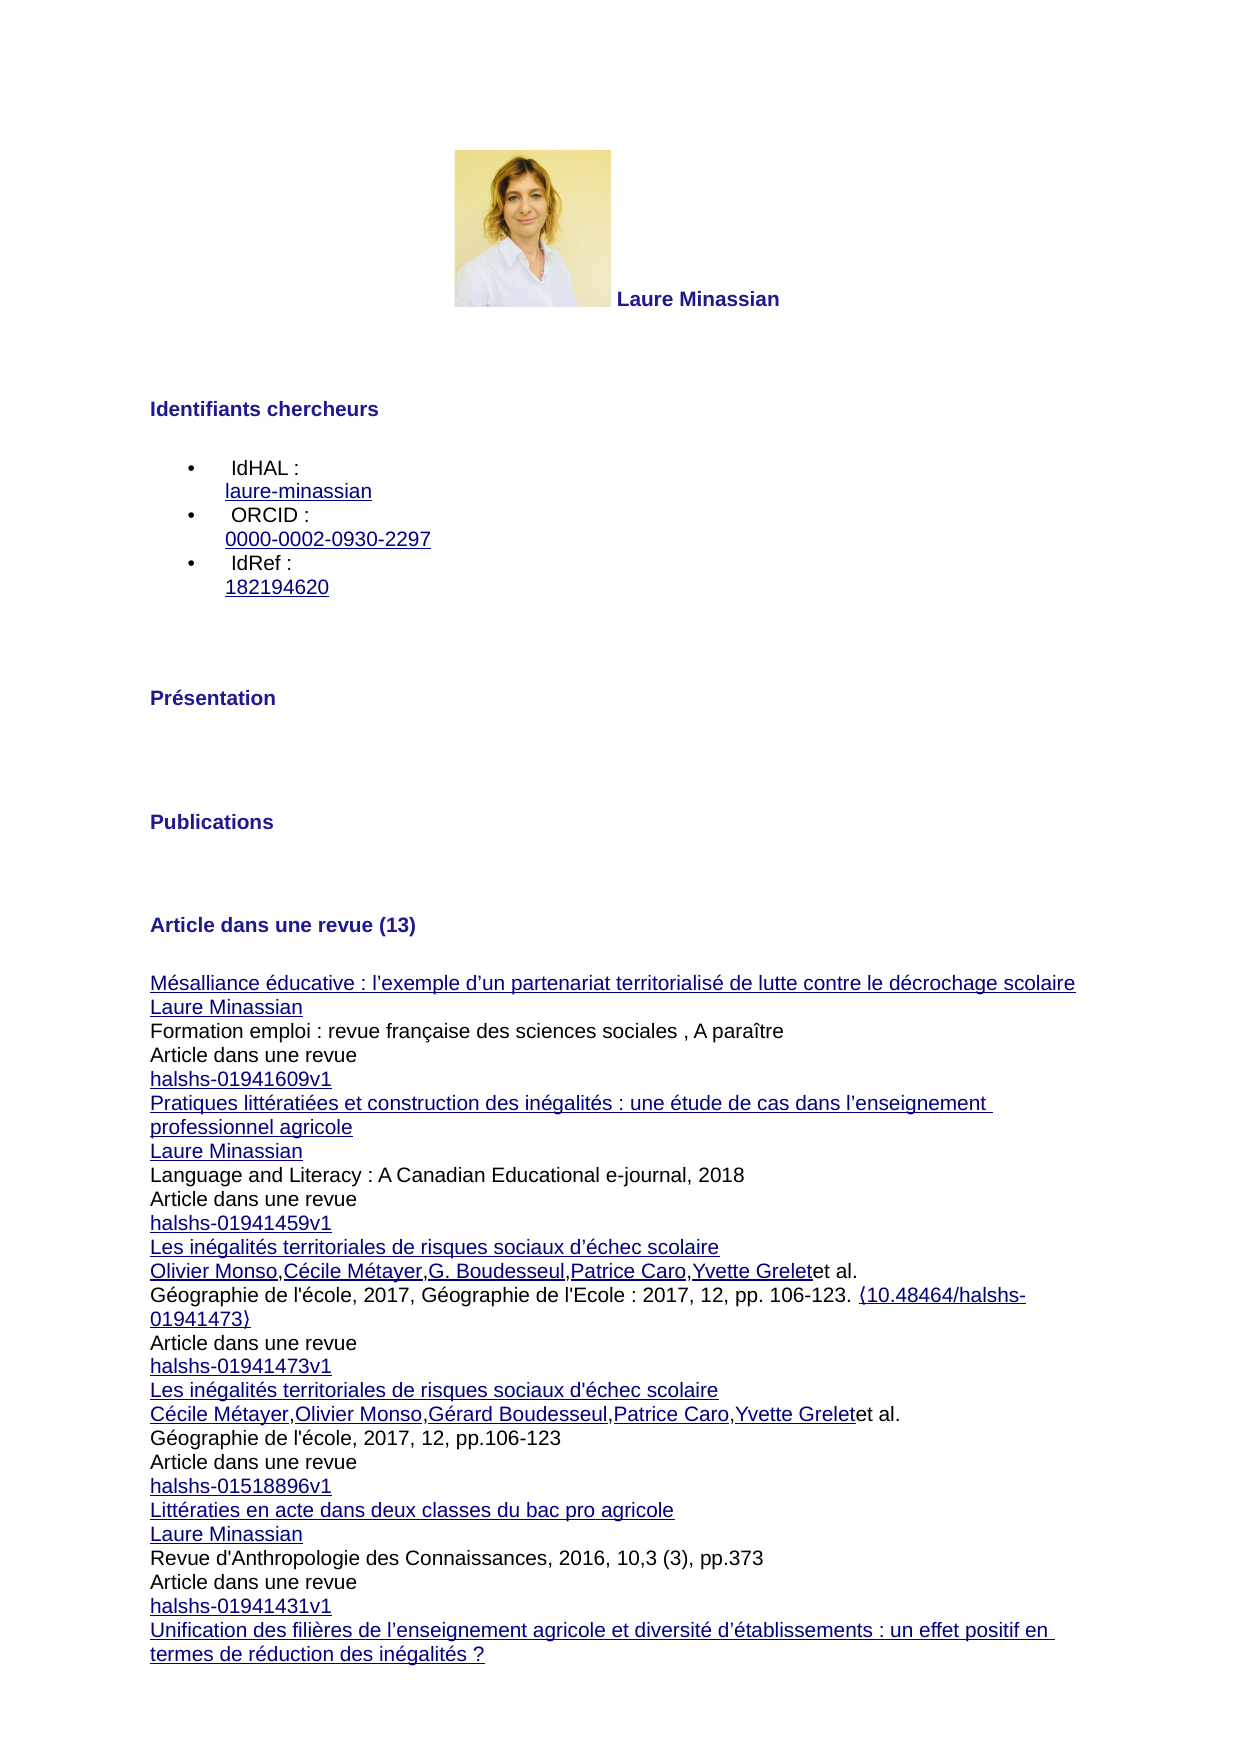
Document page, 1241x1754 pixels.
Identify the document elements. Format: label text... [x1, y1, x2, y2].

table_cell Les inégalités territoriales de risques sociaux d’échec scolaire Olivier Monso,Cécile Métayer,G. Boudesseul,Patrice Caro,Yvette Greletet al. Géographie de l'école, 2017, Géographie de l'Ecole : 2017, 12, pp. 106-123. ⟨10.48464/halshs-01941473⟩ Article dans une revue halshs-01941473v1 [150, 1235, 1090, 1378]
list IdHAL : [187, 455, 1090, 479]
table_header Mésalliance éducative : l’exemple d’un partenariat territorialisé de lutte contre le décrochage scolaire Laure Minassian Formation emploi : revue française des sciences sociales , A paraître Article dans une revue halshs-01941609v1 [150, 971, 1090, 1091]
list 0000-0002-0930-2297 [187, 527, 1090, 551]
picture [454, 150, 611, 307]
list laure-minassian [187, 479, 1090, 503]
table_cell Les inégalités territoriales de risques sociaux d'échec scolaire Cécile Métayer,Olivier Monso,Gérard Boudesseul,Patrice Caro,Yvette Greletet al. Géographie de l'école, 2017, 12, pp.106-123 Article dans une revue halshs-01518896v1 [150, 1378, 1090, 1498]
table_cell Unification des filières de l’enseignement agricole et diversité d’établissements : un effet positif en termes de réduction des inégalités ? [150, 1618, 1090, 1666]
subtitle Présentation [150, 686, 1090, 709]
subtitle Publications [150, 809, 1090, 833]
subtitle Laure Minassian [150, 150, 1090, 311]
list ORCID : [187, 503, 1090, 527]
subtitle Identifiants chercheurs [150, 397, 1090, 421]
table_cell Pratiques littératiées et construction des inégalités : une étude de cas dans l’enseignement professionnel agricole Laure Minassian Language and Literacy : A Canadian Educational e-journal, 2018 Article dans une revue halshs-01941459v1 [150, 1091, 1090, 1234]
list 182194620 [187, 575, 1090, 599]
subtitle Article dans une revue (13) [150, 913, 1090, 937]
table_cell Littératies en acte dans deux classes du bac pro agricole Laure Minassian Revue d'Anthropologie des Connaissances, 2016, 10,3 (3), pp.373 Article dans une revue halshs-01941431v1 [150, 1498, 1090, 1618]
list IdRef : [187, 551, 1090, 575]
